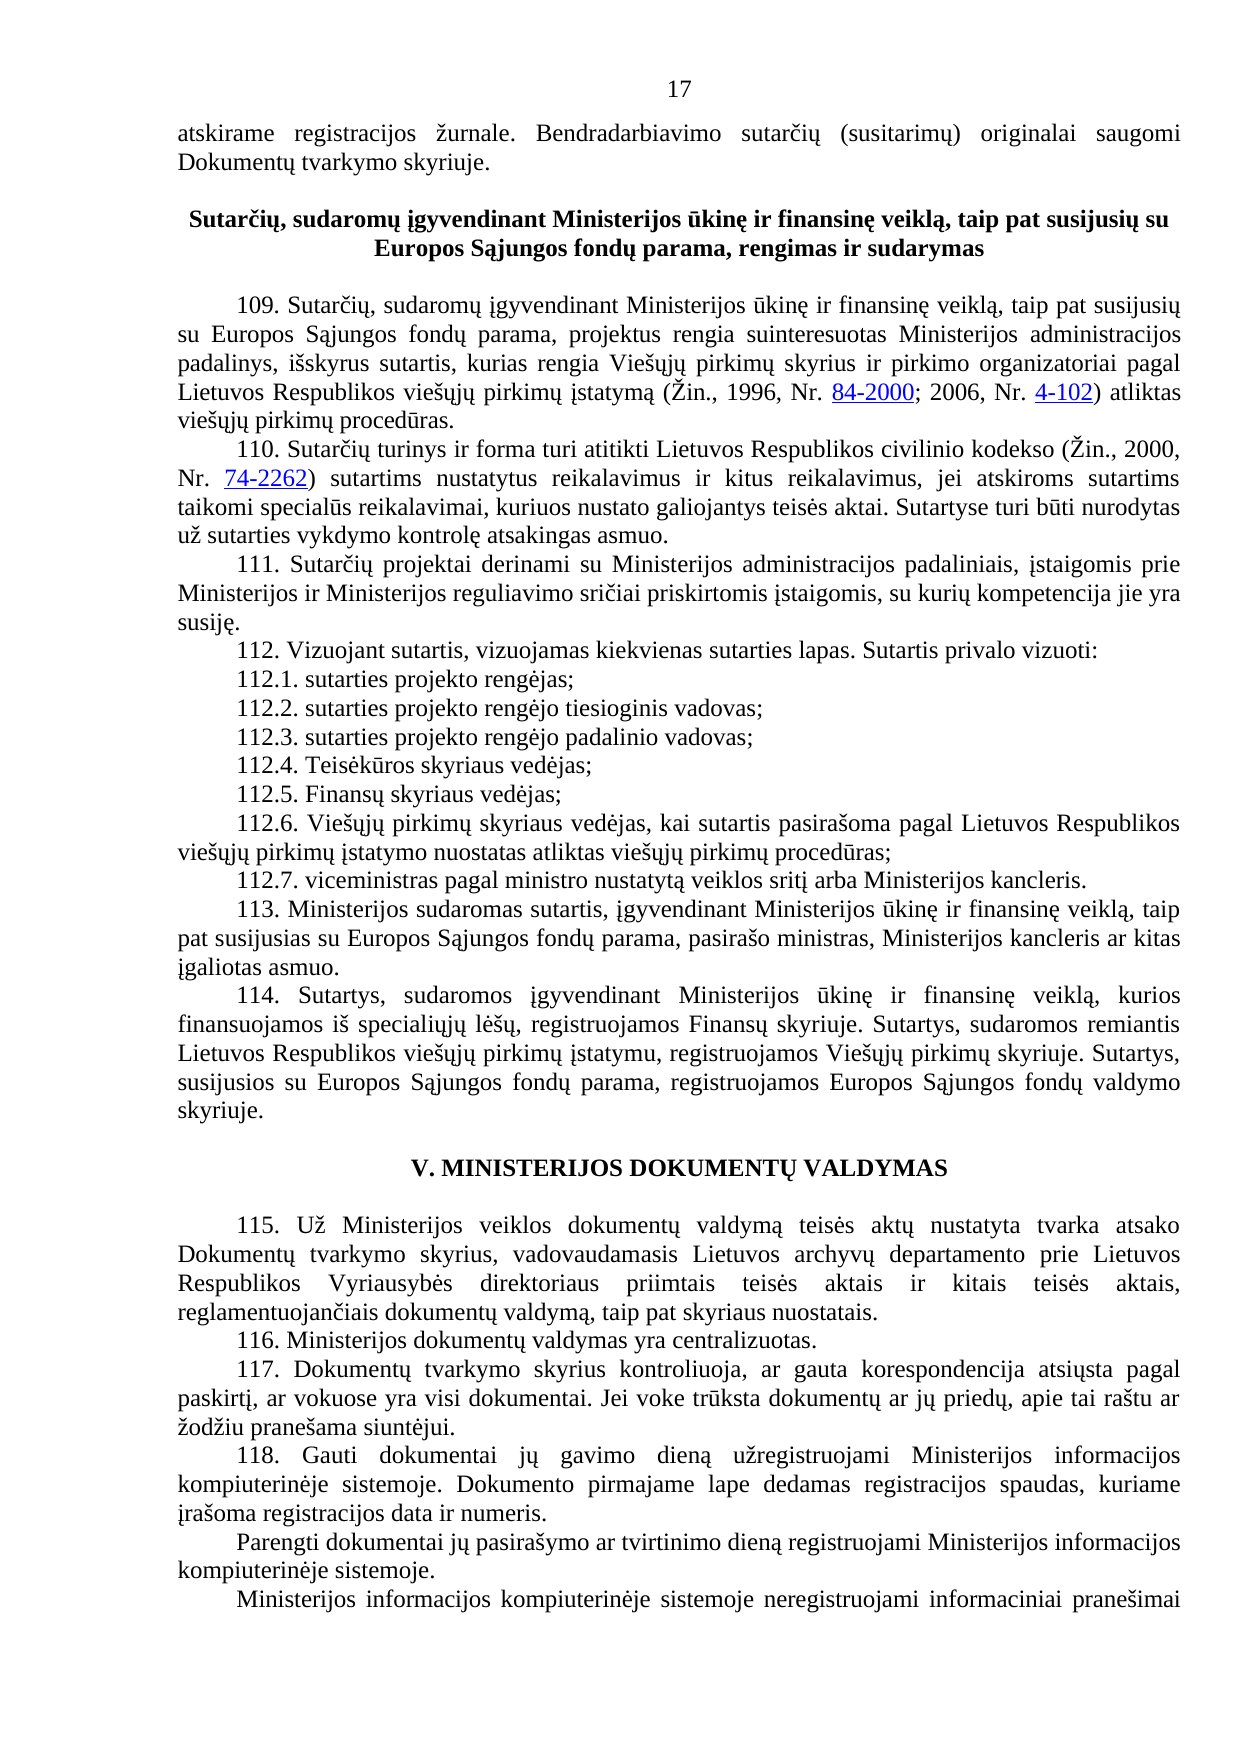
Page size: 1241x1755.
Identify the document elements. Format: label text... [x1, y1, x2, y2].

text 116. Ministerijos dokumentų valdymas yra centralizuotas. [177, 1326, 1181, 1354]
text 109. Sutarčių, sudaromų įgyvendinant Ministerijos ūkinę ir finansinę veiklą, taip pat susijusių su Europos Sąjungos fondų parama, projektus rengia suinteresuotas Ministerijos administracijos padalinys, išskyrus sutartis, kurias rengia Viešųjų pirkimų skyrius ir pirkimo organizatoriai pagal Lietuvos Respublikos viešųjų pirkimų įstatymą (Žin., 1996, Nr. 84-2000; 2006, Nr. 4-102) atliktas viešųjų pirkimų procedūras. [177, 291, 1181, 434]
text 112. Vizuojant sutartis, vizuojamas kiekvienas sutarties lapas. Sutartis privalo vizuoti: [177, 636, 1181, 664]
text V. MINISTERIJOS DOKUMENTŲ VALDYMAS [177, 1153, 1181, 1182]
text 112.1. sutarties projekto rengėjas; [177, 664, 1181, 693]
text 118. Gauti dokumentai jų gavimo dieną užregistruojami Ministerijos informacijos kompiuterinėje sistemoje. Dokumento pirmajame lape dedamas registracijos spaudas, kuriame įrašoma registracijos data ir numeris. [177, 1441, 1181, 1527]
text Ministerijos informacijos kompiuterinėje sistemoje neregistruojami informaciniai pranešimai [177, 1584, 1181, 1613]
text 114. Sutartys, sudaromos įgyvendinant Ministerijos ūkinę ir finansinę veiklą, kurios finansuojamos iš specialiųjų lėšų, registruojamos Finansų skyriuje. Sutartys, sudaromos remiantis Lietuvos Respublikos viešųjų pirkimų įstatymu, registruojamos Viešųjų pirkimų skyriuje. Sutartys, susijusios su Europos Sąjungos fondų parama, registruojamos Europos Sąjungos fondų valdymo skyriuje. [177, 981, 1181, 1124]
text 115. Už Ministerijos veiklos dokumentų valdymą teisės aktų nustatyta tvarka atsako Dokumentų tvarkymo skyrius, vadovaudamasis Lietuvos archyvų departamento prie Lietuvos Respublikos Vyriausybės direktoriaus priimtais teisės aktais ir kitais teisės aktais, reglamentuojančiais dokumentų valdymą, taip pat skyriaus nuostatais. [177, 1211, 1181, 1326]
text 112.6. Viešųjų pirkimų skyriaus vedėjas, kai sutartis pasirašoma pagal Lietuvos Respublikos viešųjų pirkimų įstatymo nuostatas atliktas viešųjų pirkimų procedūras; [177, 808, 1181, 866]
text 113. Ministerijos sudaromas sutartis, įgyvendinant Ministerijos ūkinę ir finansinę veiklą, taip pat susijusias su Europos Sąjungos fondų parama, pasirašo ministras, Ministerijos kancleris ar kitas įgaliotas asmuo. [177, 894, 1181, 981]
text 117. Dokumentų tvarkymo skyrius kontroliuoja, ar gauta korespondencija atsiųsta pagal paskirtį, ar vokuose yra visi dokumentai. Jei voke trūksta dokumentų ar jų priedų, apie tai raštu ar žodžiu pranešama siuntėjui. [177, 1354, 1181, 1441]
text 110. Sutarčių turinys ir forma turi atitikti Lietuvos Respublikos civilinio kodekso (Žin., 2000, Nr. 74-2262) sutartims nustatytus reikalavimus ir kitus reikalavimus, jei atskiroms sutartims taikomi specialūs reikalavimai, kuriuos nustato galiojantys teisės aktai. Sutartyse turi būti nurodytas už sutarties vykdymo kontrolę atsakingas asmuo. [177, 434, 1181, 549]
text 112.5. Finansų skyriaus vedėjas; [177, 779, 1181, 808]
text 112.7. viceministras pagal ministro nustatytą veiklos sritį arba Ministerijos kancleris. [177, 866, 1181, 894]
text 111. Sutarčių projektai derinami su Ministerijos administracijos padaliniais, įstaigomis prie Ministerijos ir Ministerijos reguliavimo sričiai priskirtomis įstaigomis, su kurių kompetencija jie yra susiję. [177, 549, 1181, 636]
text 112.2. sutarties projekto rengėjo tiesioginis vadovas; [177, 693, 1181, 722]
text 112.3. sutarties projekto rengėjo padalinio vadovas; [177, 722, 1181, 751]
text Parengti dokumentai jų pasirašymo ar tvirtinimo dieną registruojami Ministerijos informacijos kompiuterinėje sistemoje. [177, 1527, 1181, 1584]
text atskirame registracijos žurnale. Bendradarbiavimo sutarčių (susitarimų) originalai saugomi Dokumentų tvarkymo skyriuje. [177, 118, 1181, 176]
text Sutarčių, sudaromų įgyvendinant Ministerijos ūkinę ir finansinę veiklą, taip pat susijusių su Europos Sąjungos fondų parama, rengimas ir sudarymas [177, 204, 1181, 262]
text 112.4. Teisėkūros skyriaus vedėjas; [177, 751, 1181, 779]
